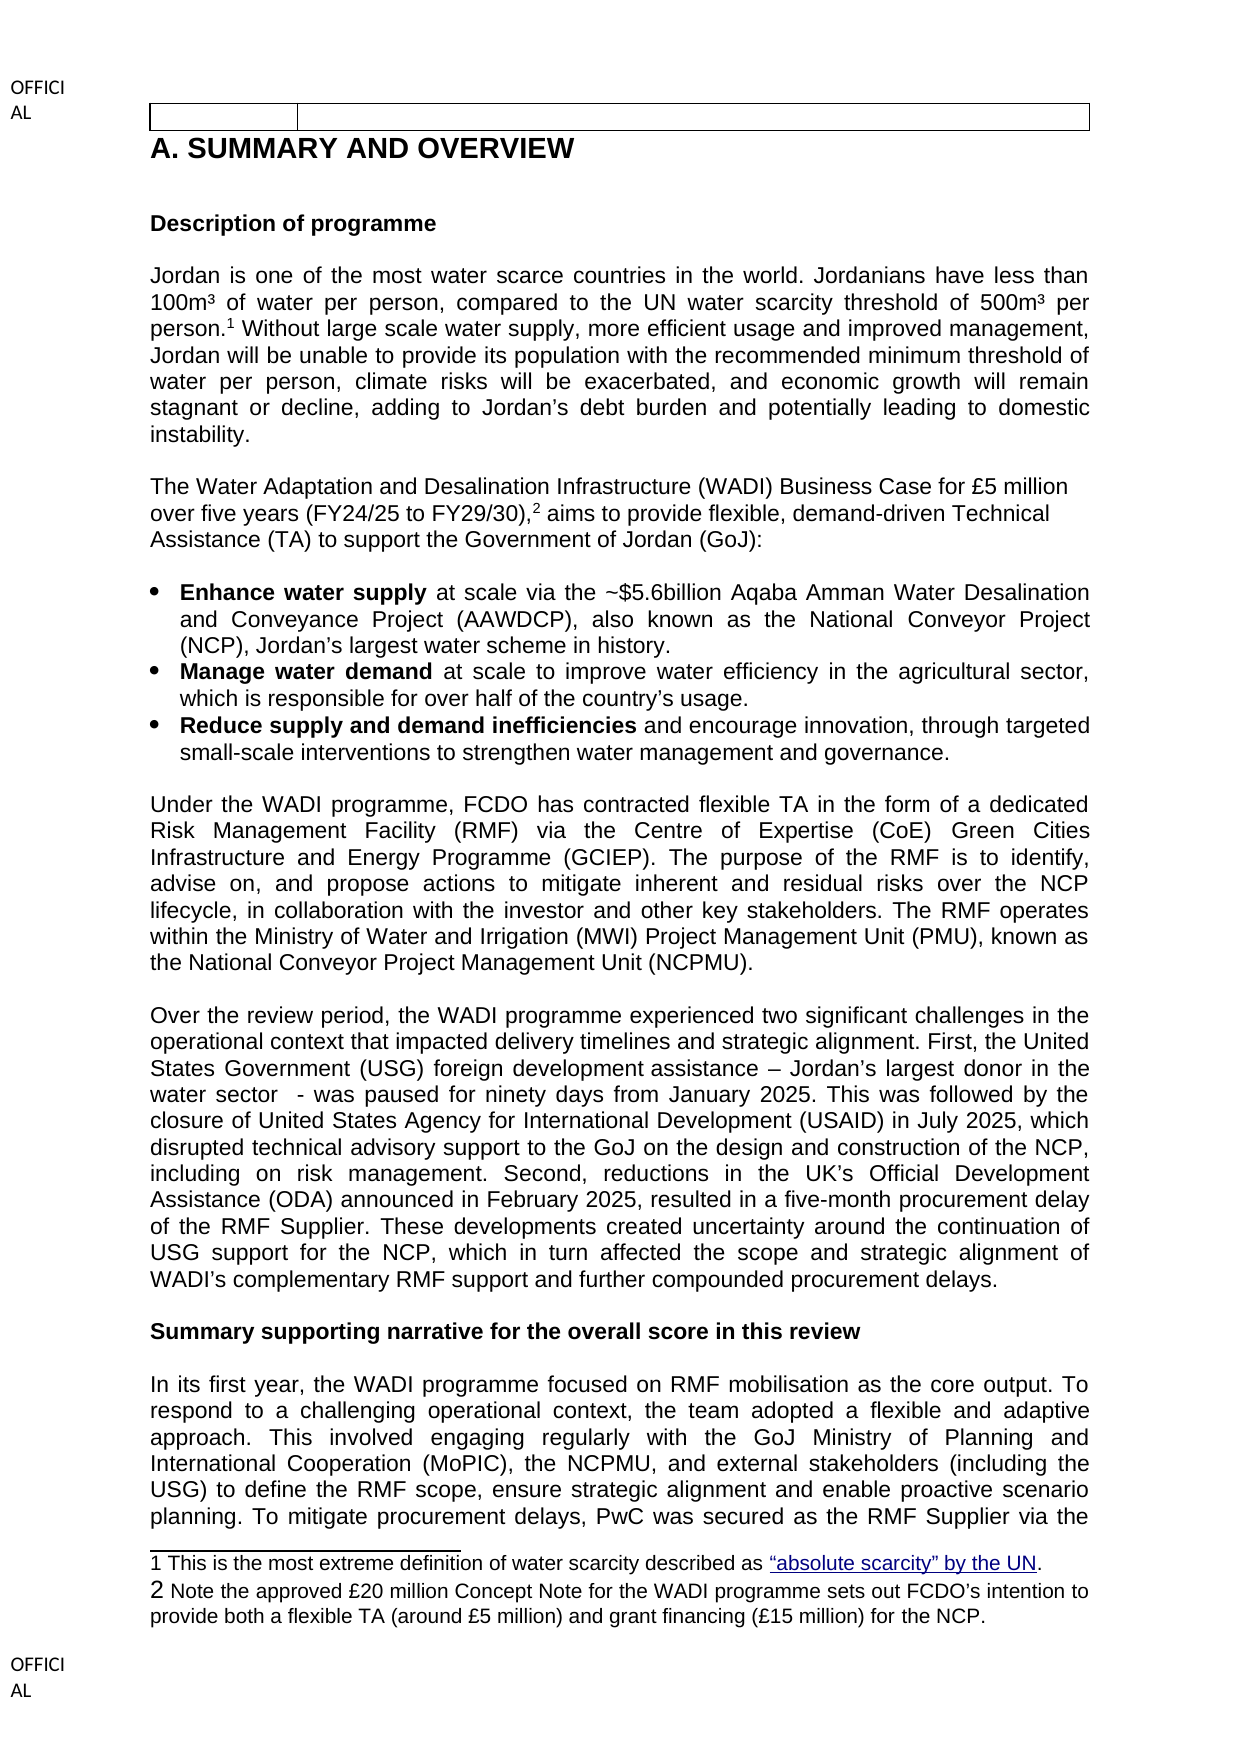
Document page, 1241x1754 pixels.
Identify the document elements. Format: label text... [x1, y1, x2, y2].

list Manage water demand at scale to improve water efficiency in the agricultural sector, which is responsible for over half of the country’s usage. [150, 658, 1090, 712]
text Note the approved £20 million Concept Note for the WADI programme sets out FCDO’s intention to provide both a flexible TA (around £5 million) and grant financing (£15 million) for the NCP. [150, 1575, 1090, 1627]
text The Water Adaptation and Desalination Infrastructure (WADI) Business Case for £5 million over five years (FY24/25 to FY29/30), aims to provide flexible, demand-driven Technical Assistance (TA) to support the Government of Jordan (GoJ): [150, 473, 1090, 552]
list Enhance water supply at scale via the ~$5.6billion Aqaba Amman Water Desalination and Conveyance Project (AAWDCP), also known as the National Conveyor Project (NCP), Jordan’s largest water scheme in history. [150, 579, 1090, 658]
text In its first year, the WADI programme focused on RMF mobilisation as the core output. To respond to a challenging operational context, the team adopted a flexible and adaptive approach. This involved engaging regularly with the GoJ Ministry of Planning and International Cooperation (MoPIC), the NCPMU, and external stakeholders (including the USG) to define the RMF scope, ensure strategic alignment and enable proactive scenario planning. To mitigate procurement delays, PwC was secured as the RMF Supplier via the [150, 1371, 1090, 1529]
list Reduce supply and demand inefficiencies and encourage innovation, through targeted small-scale interventions to strengthen water management and governance. [150, 712, 1090, 765]
text This is the most extreme definition of water scarcity described as “absolute scarcity” by the UN. [150, 1551, 1090, 1575]
table_header [151, 104, 297, 130]
text Under the WADI programme, FCDO has contracted flexible TA in the form of a dedicated Risk Management Facility (RMF) via the Centre of Expertise (CoE) Green Cities Infrastructure and Energy Programme (GCIEP). The purpose of the RMF is to identify, advise on, and propose actions to mitigate inherent and residual risks over the NCP lifecycle, in collaboration with the investor and other key stakeholders. The RMF operates within the Ministry of Water and Irrigation (MWI) Project Management Unit (PMU), known as the National Conveyor Project Management Unit (NCPMU). [150, 791, 1090, 976]
text Jordan is one of the most water scarce countries in the world. Jordanians have less than 100m³ of water per person, compared to the UN water scarcity threshold of 500m³ per person. Without large scale water supply, more efficient usage and improved management, Jordan will be unable to provide its population with the recommended minimum threshold of water per person, climate risks will be exacerbated, and economic growth will remain stagnant or decline, adding to Jordan’s debt burden and potentially leading to domestic instability. [150, 262, 1090, 447]
text Over the review period, the WADI programme experienced two significant challenges in the operational context that impacted delivery timelines and strategic alignment. First, the United States Government (USG) foreign development assistance – Jordan’s largest donor in the water sector - was paused for ninety days from January 2025. This was followed by the closure of United States Agency for International Development (USAID) in July 2025, which disrupted technical advisory support to the GoJ on the design and construction of the NCP, including on risk management. Second, reductions in the UK’s Official Development Assistance (ODA) announced in February 2025, resulted in a five-month procurement delay of the RMF Supplier. These developments created uncertainty around the continuation of USG support for the NCP, which in turn affected the scope and strategic alignment of WADI’s complementary RMF support and further compounded procurement delays. [150, 1002, 1090, 1292]
text Summary supporting narrative for the overall score in this review [150, 1318, 1090, 1344]
text Description of programme [150, 210, 1090, 236]
text A. SUMMARY AND OVERVIEW [150, 131, 1090, 164]
